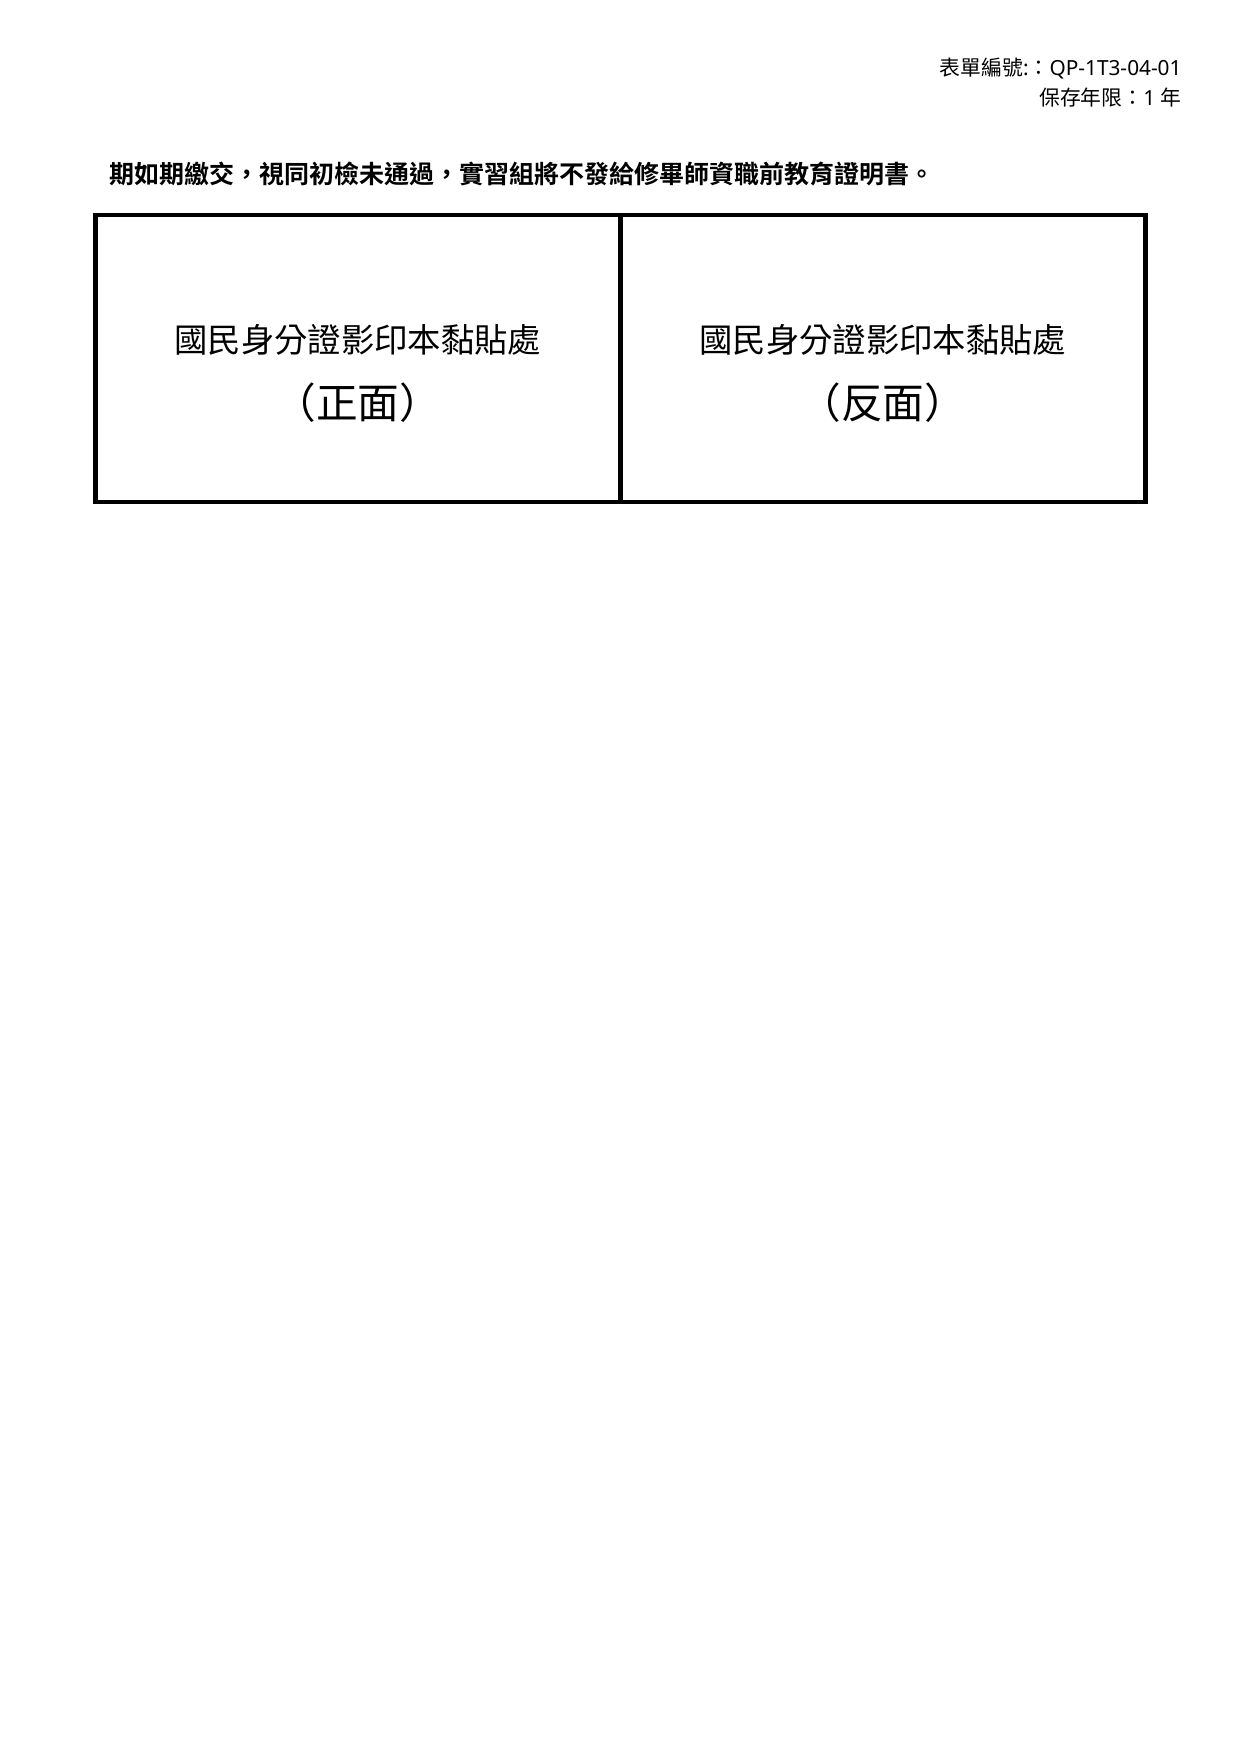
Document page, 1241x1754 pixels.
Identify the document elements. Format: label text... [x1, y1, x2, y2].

table_header 國民身分證影印本黏貼處 （正面） [98, 217, 618, 499]
text 期如期繳交，視同初檢未通過，實習組將不發給修畢師資職前教育證明書。 [84, 131, 1181, 194]
table_header 國民身分證影印本黏貼處 （反面） [623, 217, 1143, 499]
